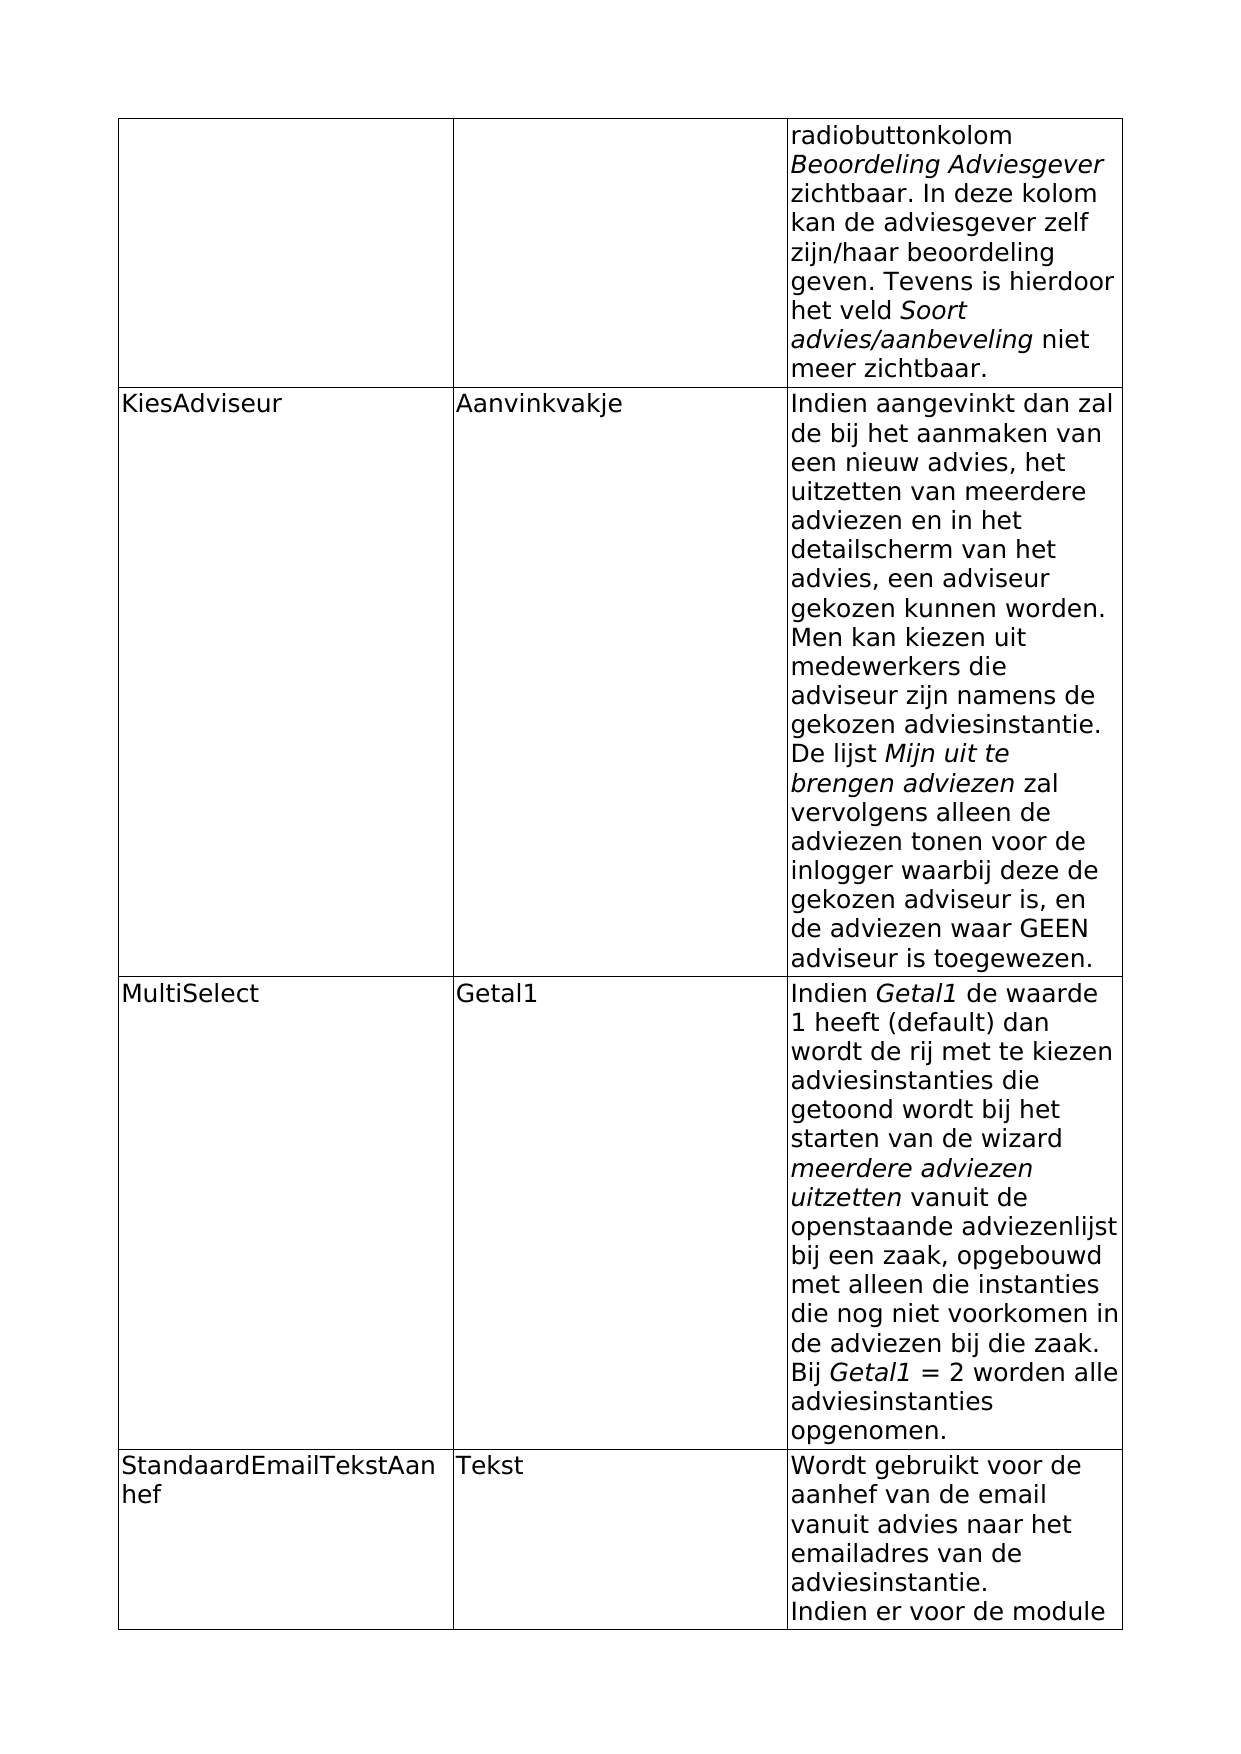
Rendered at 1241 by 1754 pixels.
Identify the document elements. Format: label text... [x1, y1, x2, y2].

table_cell [119, 119, 453, 387]
table_cell Getal1 [454, 977, 787, 1448]
table_cell [454, 119, 787, 387]
table_cell Tekst [454, 1450, 787, 1629]
table_cell KiesAdviseur [119, 388, 453, 976]
table_cell MultiSelect [119, 977, 453, 1448]
table_cell Aanvinkvakje [454, 388, 787, 976]
table_cell radiobuttonkolom Beoordeling Adviesgever zichtbaar. In deze kolom kan de adviesgever zelf zijn/haar beoordeling geven. Tevens is hierdoor het veld Soort advies/aanbeveling niet meer zichtbaar. [788, 119, 1122, 387]
table_cell Indien Getal1 de waarde 1 heeft (default) dan wordt de rij met te kiezen adviesinstanties die getoond wordt bij het starten van de wizard meerdere adviezen uitzetten vanuit de openstaande adviezenlijst bij een zaak, opgebouwd met alleen die instanties die nog niet voorkomen in de adviezen bij die zaak. Bij Getal1 = 2 worden alle adviesinstanties opgenomen. [788, 977, 1122, 1448]
table_cell Wordt gebruikt voor de aanhef van de email vanuit advies naar het emailadres van de adviesinstantie. Indien er voor de module [788, 1450, 1122, 1629]
table_cell StandaardEmailTekstAanhef [119, 1450, 453, 1629]
table_cell Indien aangevinkt dan zal de bij het aanmaken van een nieuw advies, het uitzetten van meerdere adviezen en in het detailscherm van het advies, een adviseur gekozen kunnen worden. Men kan kiezen uit medewerkers die adviseur zijn namens de gekozen adviesinstantie. De lijst Mijn uit te brengen adviezen zal vervolgens alleen de adviezen tonen voor de inlogger waarbij deze de gekozen adviseur is, en de adviezen waar GEEN adviseur is toegewezen. [788, 388, 1122, 976]
